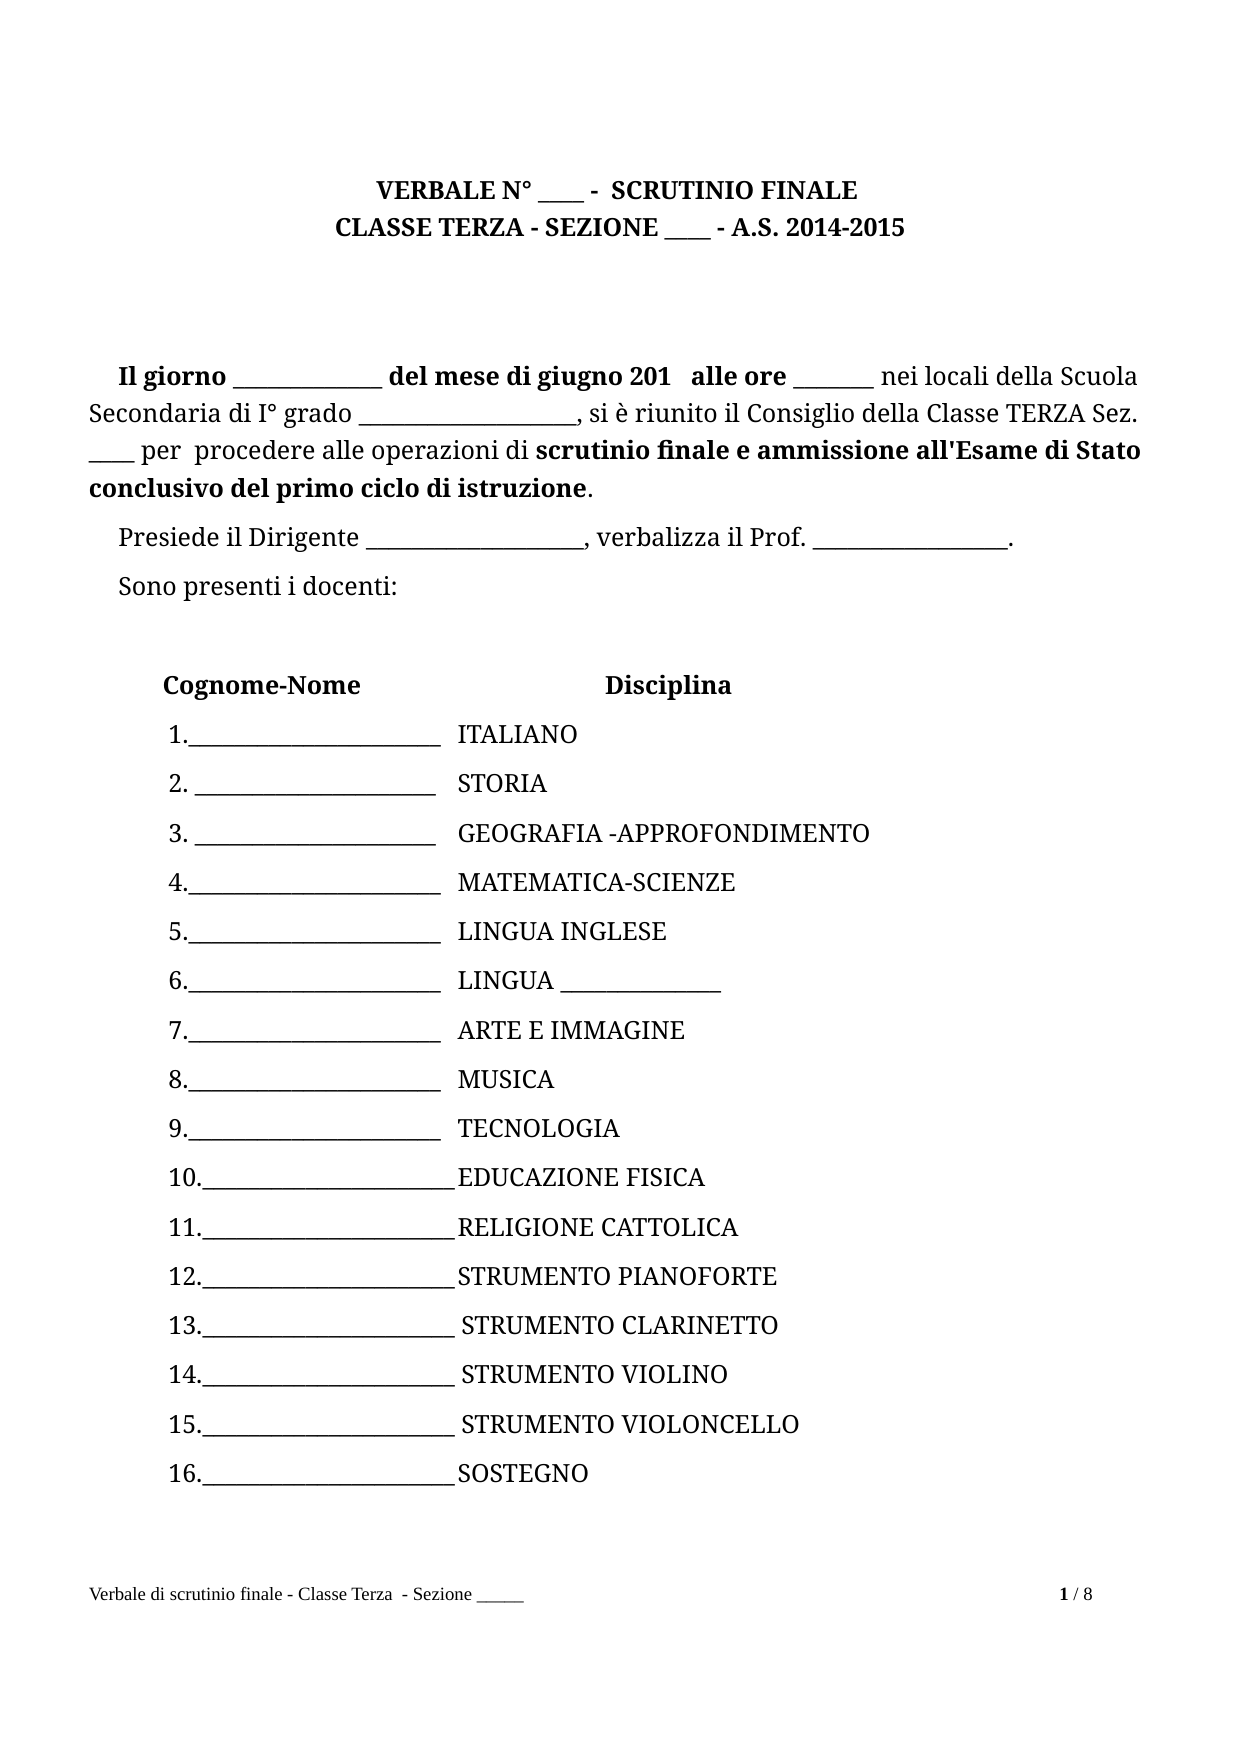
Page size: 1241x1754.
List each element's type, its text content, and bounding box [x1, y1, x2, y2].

list _____________________ GEOGRAFIA -APPROFONDIMENTO [168, 815, 1152, 849]
text Presiede il Dirigente ___________________, verbalizza il Prof. _________________. [88, 519, 1152, 554]
list ______________________ SOSTEGNO [168, 1456, 1152, 1490]
list ______________________ LINGUA INGLESE [168, 914, 1152, 948]
list ______________________ LINGUA ______________ [168, 963, 1152, 997]
list ______________________ STRUMENTO CLARINETTO [168, 1308, 1152, 1342]
list ______________________ ITALIANO [168, 717, 1152, 751]
list ______________________ MATEMATICA-SCIENZE [168, 864, 1152, 898]
list ______________________ STRUMENTO VIOLONCELLO [168, 1406, 1152, 1441]
list ______________________ ARTE E IMMAGINE [168, 1012, 1152, 1046]
list ______________________ EDUCAZIONE FISICA [168, 1160, 1152, 1194]
text Sono presenti i docenti: [88, 569, 1152, 603]
text Il giorno _____________ del mese di giugno 201 alle ore _______ nei locali della Scuola Secondaria di I° grado ___________________, si è riunito il Consiglio della Classe TERZA Sez. ____ per procedere alle operazioni di scrutinio finale e ammissione all'Esame di Stato conclusivo del primo ciclo di istruzione. [88, 358, 1152, 504]
list ______________________ RELIGIONE CATTOLICA [168, 1209, 1152, 1243]
list ______________________ TECNOLOGIA [168, 1111, 1152, 1145]
subtitle VERBALE N° ____ - SCRUTINIO FINALE CLASSE TERZA - SEZIONE ____ - A.S. 2014-2015 [88, 173, 1152, 244]
list _____________________ STORIA [168, 766, 1152, 800]
list ______________________ STRUMENTO PIANOFORTE [168, 1259, 1152, 1293]
text Cognome-Nome Disciplina [88, 667, 1152, 701]
list ______________________ STRUMENTO VIOLINO [168, 1357, 1152, 1391]
list ______________________ MUSICA [168, 1062, 1152, 1096]
